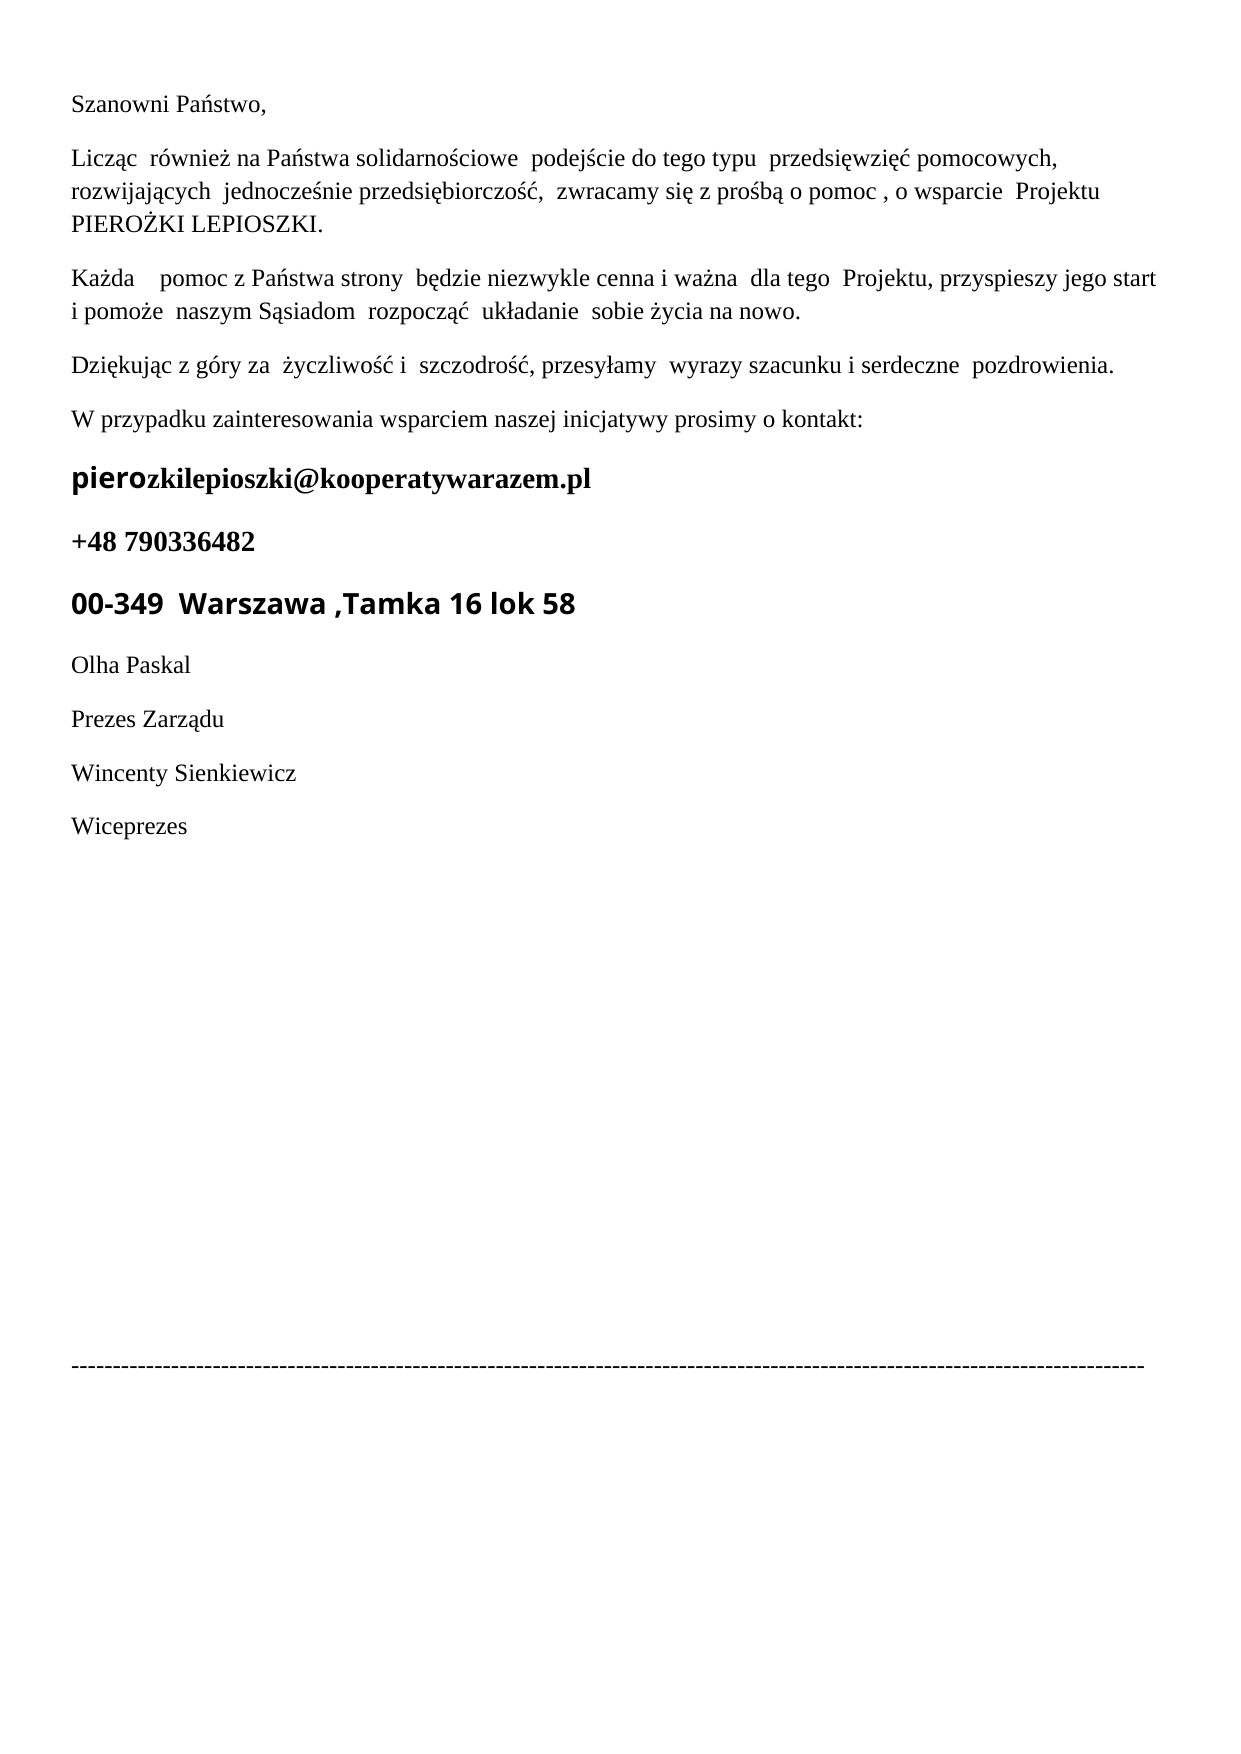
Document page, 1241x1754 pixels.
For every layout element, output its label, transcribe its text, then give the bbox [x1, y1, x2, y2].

text W przypadku zainteresowania wsparciem naszej inicjatywy prosimy o kontakt: [71, 404, 1169, 432]
text Wiceprezes [71, 811, 1169, 840]
text Każda pomoc z Państwa strony będzie niezwykle cenna i ważna dla tego Projektu, przyspieszy jego start i pomoże naszym Sąsiadom rozpocząć układanie sobie życia na nowo. [71, 263, 1169, 325]
text Prezes Zarządu [71, 704, 1169, 732]
text Wincenty Sienkiewicz [71, 758, 1169, 786]
text +48 790336482 [71, 524, 1169, 558]
text Szanowni Państwo, [71, 89, 1169, 118]
text pierozkilepioszki@kooperatywarazem.pl [71, 458, 1169, 497]
text Olha Paskal [71, 650, 1169, 679]
text 00-349 Warszawa ,Tamka 16 lok 58 [71, 583, 1169, 623]
text Dziękując z góry za życzliwość i szczodrość, przesyłamy wyrazy szacunku i serdeczne pozdrowienia. [71, 350, 1169, 379]
text --------------------------------------------------------------------------------------------------------------------------------- [71, 1350, 1169, 1379]
text Licząc również na Państwa solidarnościowe podejście do tego typu przedsięwzięć pomocowych, rozwijających jednocześnie przedsiębiorczość, zwracamy się z prośbą o pomoc , o wsparcie Projektu PIEROŻKI LEPIOSZKI. [71, 143, 1169, 238]
